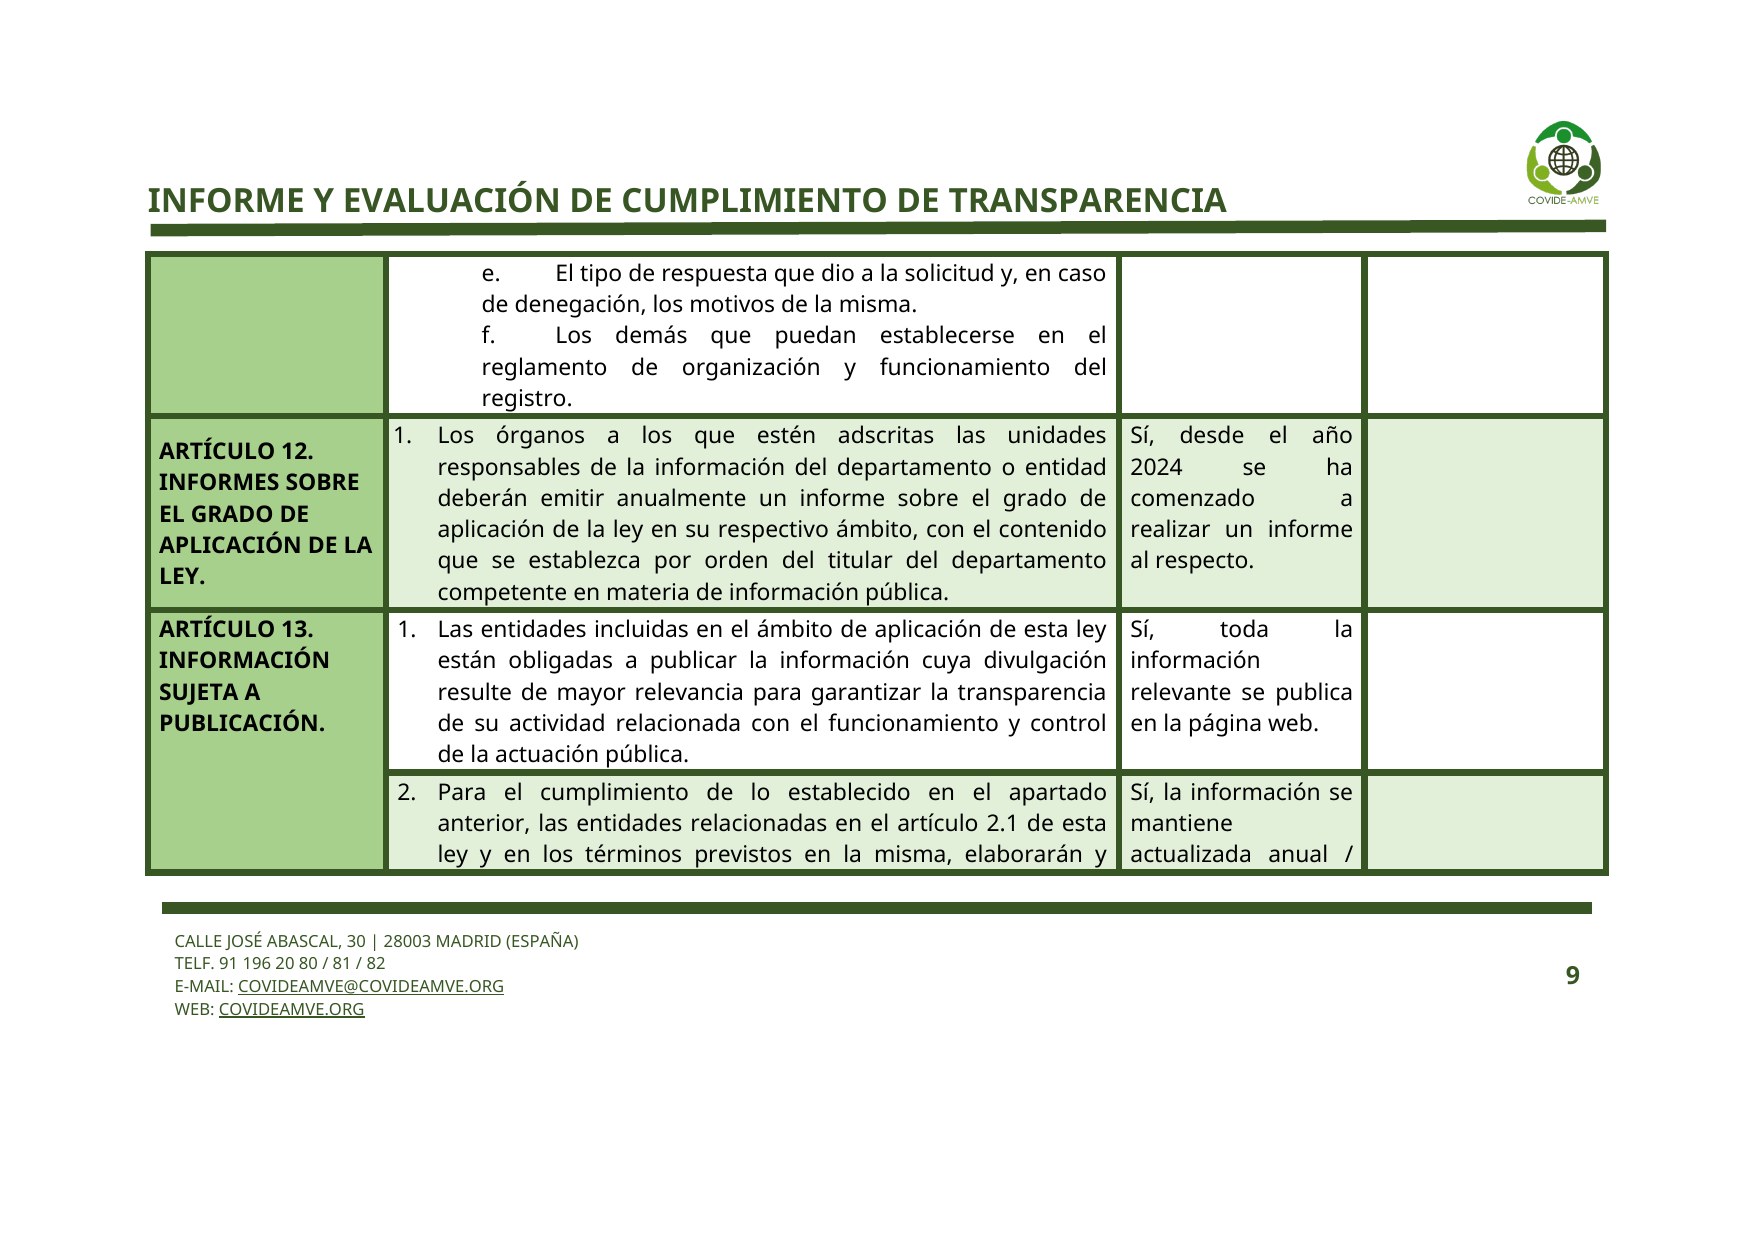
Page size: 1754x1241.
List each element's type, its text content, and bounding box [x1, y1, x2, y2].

table_cell Sí, toda la información relevante se publica en la página web. [1122, 613, 1361, 769]
table_cell ARTÍCULO 12. INFORMES SOBRE EL GRADO DE APLICACIÓN DE LA LEY. [151, 419, 383, 607]
table_cell [1368, 257, 1603, 413]
table_cell ARTÍCULO 13. INFORMACIÓN SUJETA A PUBLICACIÓN. [151, 613, 383, 869]
table_cell [1368, 613, 1603, 769]
table_cell Las entidades incluidas en el ámbito de aplicación de esta ley están obligadas a publicar la información cuya divulgación resulte de mayor relevancia para garantizar la transparencia de su actividad relacionada con el funcionamiento y control de la actuación pública. [389, 613, 1116, 769]
table_cell [1122, 257, 1361, 413]
table_cell [151, 257, 383, 413]
table_cell [1368, 776, 1603, 869]
table_cell Para el cumplimiento de lo establecido en el apartado anterior, las entidades relacionadas en el artículo 2.1 de esta ley y en los términos previstos en la misma, elaborarán y [389, 776, 1116, 869]
table_cell Sí, la información se mantiene actualizada anual / [1122, 776, 1361, 869]
table_cell Se crea el registro de solicitudes de acceso a la información pública en el que se inscribirán las solicitudes que se presenten, haciendo constar los siguientes datos: La fecha de presentación de la solicitud. El nombre de la persona solicitante. La información solicitada. El tiempo en que se atendió la solicitud y, en caso de que la respuesta se haya realizado fuera del plazo, las razones que motivaron la demora. El tipo de respuesta que dio a la solicitud y, en caso de denegación, los motivos de la misma. Los demás que puedan establecerse en el reglamento de organización y funcionamiento del registro. [389, 257, 1116, 413]
table_cell Sí, desde el año 2024 se ha comenzado a realizar un informe al respecto. [1122, 419, 1361, 607]
table_cell [1368, 419, 1603, 607]
table_cell Los órganos a los que estén adscritas las unidades responsables de la información del departamento o entidad deberán emitir anualmente un informe sobre el grado de aplicación de la ley en su respectivo ámbito, con el contenido que se establezca por orden del titular del departamento competente en materia de información pública. [389, 419, 1116, 607]
